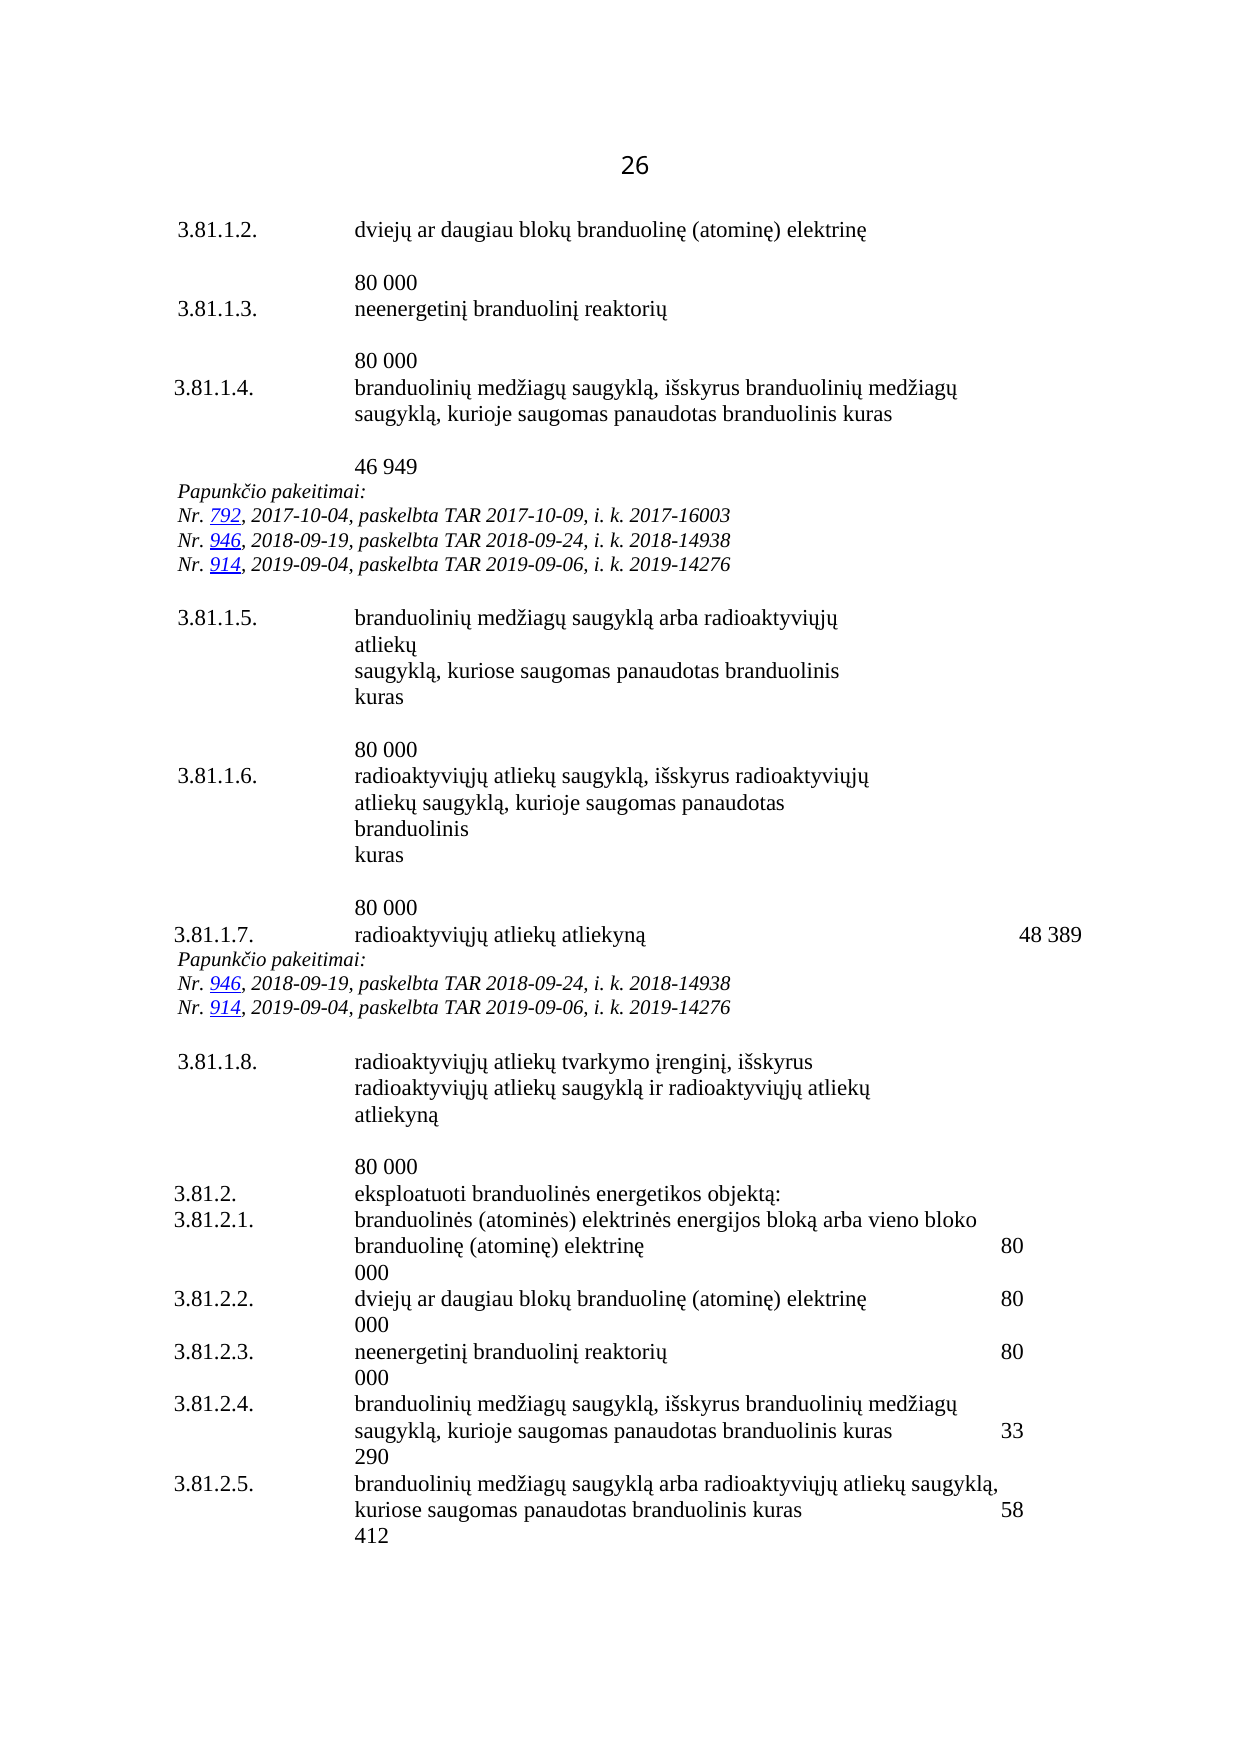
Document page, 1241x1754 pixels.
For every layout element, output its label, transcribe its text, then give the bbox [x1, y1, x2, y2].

text 3.81.1.6. radioaktyviųjų atliekų saugyklą, išskyrus radioaktyviųjų [177, 762, 892, 789]
text 3.81.2.3. neenergetinį branduolinį reaktorių 80 000 [174, 1338, 1034, 1391]
text 3.81.2.5. branduolinių medžiagų saugyklą arba radioaktyviųjų atliekų saugyklą, kuriose saugomas panaudotas branduolinis kuras 58 412 [174, 1469, 1034, 1549]
text 3.81.1.3. neenergetinį branduolinį reaktorių 80 000 [177, 295, 892, 374]
text kuras 80 000 [354, 842, 892, 921]
text Papunkčio pakeitimai: [177, 947, 1093, 971]
text Nr. 914, 2019-09-04, paskelbta TAR 2019-09-06, i. k. 2019-14276 [177, 995, 1093, 1019]
text 3.81.1.7. radioaktyviųjų atliekų atliekyną 48 389 [174, 921, 1093, 947]
text saugyklą, kuriose saugomas panaudotas branduolinis kuras 80 000 [354, 657, 892, 762]
text radioaktyviųjų atliekų saugyklą ir radioaktyviųjų atliekų [354, 1074, 892, 1101]
text Nr. 914, 2019-09-04, paskelbta TAR 2019-09-06, i. k. 2019-14276 [177, 552, 1093, 576]
text 3.81.2.1. branduolinės (atominės) elektrinės energijos bloką arba vieno bloko branduolinę (atominę) elektrinę 80 000 [174, 1206, 1034, 1285]
text Nr. 946, 2018-09-19, paskelbta TAR 2018-09-24, i. k. 2018-14938 [177, 527, 1093, 552]
text 3.81.2.4. branduolinių medžiagų saugyklą, išskyrus branduolinių medžiagų saugyklą, kurioje saugomas panaudotas branduolinis kuras 33 290 [174, 1391, 1034, 1469]
text 3.81.1.8. radioaktyviųjų atliekų tvarkymo įrenginį, išskyrus [177, 1048, 892, 1074]
text 3.81.1.5. branduolinių medžiagų saugyklą arba radioaktyviųjų atliekų [177, 604, 892, 657]
text 3.81.2. eksploatuoti branduolinės energetikos objektą: [174, 1180, 1034, 1206]
text Nr. 792, 2017-10-04, paskelbta TAR 2017-10-09, i. k. 2017-16003 [177, 503, 1093, 527]
text Papunkčio pakeitimai: [177, 479, 1093, 503]
text Nr. 946, 2018-09-19, paskelbta TAR 2018-09-24, i. k. 2018-14938 [177, 971, 1093, 995]
text 3.81.1.4. branduolinių medžiagų saugyklą, išskyrus branduolinių medžiagų saugyklą, kurioje saugomas panaudotas branduolinis kuras 46 949 [174, 374, 1034, 479]
text 3.81.2.2. dviejų ar daugiau blokų branduolinę (atominę) elektrinę 80 000 [174, 1285, 1034, 1338]
text 3.81.1.2. dviejų ar daugiau blokų branduolinę (atominę) elektrinę 80 000 [177, 216, 892, 295]
text atliekų saugyklą, kurioje saugomas panaudotas branduolinis [354, 789, 892, 842]
text atliekyną 80 000 [354, 1101, 892, 1180]
